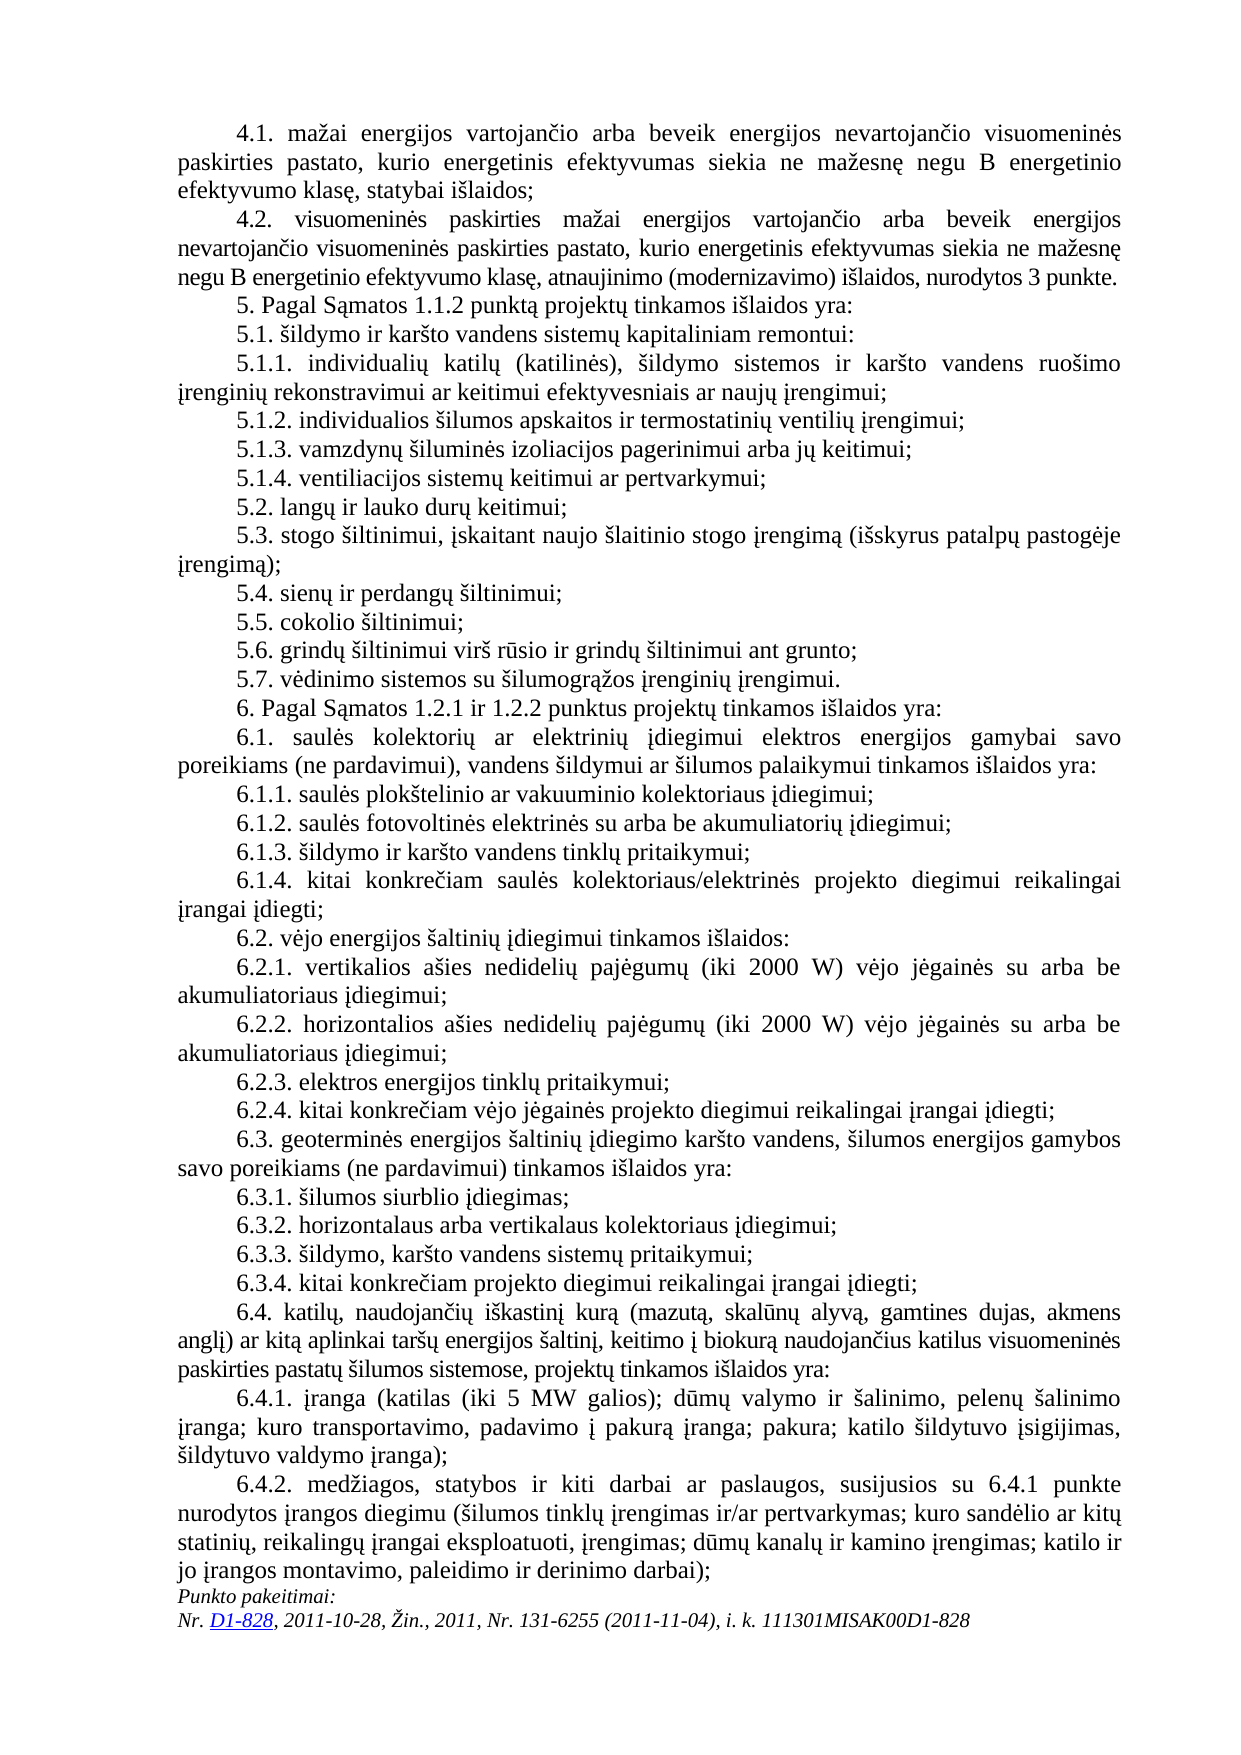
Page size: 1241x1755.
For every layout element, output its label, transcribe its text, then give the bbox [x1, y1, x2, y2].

text 5.1.1. individualių katilų (katilinės), šildymo sistemos ir karšto vandens ruošimo įrenginių rekonstravimui ar keitimui efektyvesniais ar naujų įrengimui; [177, 348, 1122, 406]
text 6.4. katilų, naudojančių iškastinį kurą (mazutą, skalūnų alyvą, gamtines dujas, akmens anglį) ar kitą aplinkai taršų energijos šaltinį, keitimo į biokurą naudojančius katilus visuomeninės paskirties pastatų šilumos sistemose, projektų tinkamos išlaidos yra: [177, 1297, 1122, 1383]
text 6.1.1. saulės plokštelinio ar vakuuminio kolektoriaus įdiegimui; [177, 779, 1122, 808]
text 5.1. šildymo ir karšto vandens sistemų kapitaliniam remontui: [177, 319, 1122, 348]
text 6.2.4. kitai konkrečiam vėjo jėgainės projekto diegimui reikalingai įrangai įdiegti; [177, 1096, 1122, 1124]
text 6.2. vėjo energijos šaltinių įdiegimui tinkamos išlaidos: [177, 923, 1122, 952]
text 5.1.3. vamzdynų šiluminės izoliacijos pagerinimui arba jų keitimui; [177, 434, 1122, 463]
text 6.1. saulės kolektorių ar elektrinių įdiegimui elektros energijos gamybai savo poreikiams (ne pardavimui), vandens šildymui ar šilumos palaikymui tinkamos išlaidos yra: [177, 722, 1122, 779]
text 5.2. langų ir lauko durų keitimui; [177, 492, 1122, 521]
text 5. Pagal Sąmatos 1.1.2 punktą projektų tinkamos išlaidos yra: [177, 291, 1122, 319]
text 5.6. grindų šiltinimui virš rūsio ir grindų šiltinimui ant grunto; [177, 636, 1122, 664]
text 5.4. sienų ir perdangų šiltinimui; [177, 578, 1122, 607]
text 5.1.4. ventiliacijos sistemų keitimui ar pertvarkymui; [177, 463, 1122, 492]
text 6.2.1. vertikalios ašies nedidelių pajėgumų (iki 2000 W) vėjo jėgainės su arba be akumuliatoriaus įdiegimui; [177, 952, 1122, 1009]
text 6.4.1. įranga (katilas (iki 5 MW galios); dūmų valymo ir šalinimo, pelenų šalinimo įranga; kuro transportavimo, padavimo į pakurą įranga; pakura; katilo šildytuvo įsigijimas, šildytuvo valdymo įranga); [177, 1383, 1122, 1469]
text 4.1. mažai energijos vartojančio arba beveik energijos nevartojančio visuomeninės paskirties pastato, kurio energetinis efektyvumas siekia ne mažesnę negu B energetinio efektyvumo klasę, statybai išlaidos; [177, 118, 1122, 204]
text 6.2.2. horizontalios ašies nedidelių pajėgumų (iki 2000 W) vėjo jėgainės su arba be akumuliatoriaus įdiegimui; [177, 1009, 1122, 1067]
text 6.1.4. kitai konkrečiam saulės kolektoriaus/elektrinės projekto diegimui reikalingai įrangai įdiegti; [177, 866, 1122, 923]
text 5.7. vėdinimo sistemos su šilumogrąžos įrenginių įrengimui. [177, 664, 1122, 693]
text Nr. D1-828, 2011-10-28, Žin., 2011, Nr. 131-6255 (2011-11-04), i. k. 111301MISAK00D1-828 [177, 1608, 1122, 1632]
text 5.1.2. individualios šilumos apskaitos ir termostatinių ventilių įrengimui; [177, 406, 1122, 434]
text 6.1.2. saulės fotovoltinės elektrinės su arba be akumuliatorių įdiegimui; [177, 808, 1122, 837]
text 6.3. geoterminės energijos šaltinių įdiegimo karšto vandens, šilumos energijos gamybos savo poreikiams (ne pardavimui) tinkamos išlaidos yra: [177, 1124, 1122, 1182]
text 6.4.2. medžiagos, statybos ir kiti darbai ar paslaugos, susijusios su 6.4.1 punkte nurodytos įrangos diegimu (šilumos tinklų įrengimas ir/ar pertvarkymas; kuro sandėlio ar kitų statinių, reikalingų įrangai eksploatuoti, įrengimas; dūmų kanalų ir kamino įrengimas; katilo ir jo įrangos montavimo, paleidimo ir derinimo darbai); [177, 1469, 1122, 1584]
text 6.3.3. šildymo, karšto vandens sistemų pritaikymui; [177, 1239, 1122, 1268]
text 6.1.3. šildymo ir karšto vandens tinklų pritaikymui; [177, 837, 1122, 866]
text 6. Pagal Sąmatos 1.2.1 ir 1.2.2 punktus projektų tinkamos išlaidos yra: [177, 693, 1122, 722]
text 6.3.2. horizontalaus arba vertikalaus kolektoriaus įdiegimui; [177, 1211, 1122, 1239]
text Punkto pakeitimai: [177, 1584, 1122, 1608]
text 4.2. visuomeninės paskirties mažai energijos vartojančio arba beveik energijos nevartojančio visuomeninės paskirties pastato, kurio energetinis efektyvumas siekia ne mažesnę negu B energetinio efektyvumo klasę, atnaujinimo (modernizavimo) išlaidos, nurodytos 3 punkte. [177, 204, 1122, 291]
text 6.3.1. šilumos siurblio įdiegimas; [177, 1182, 1122, 1211]
text 5.3. stogo šiltinimui, įskaitant naujo šlaitinio stogo įrengimą (išskyrus patalpų pastogėje įrengimą); [177, 521, 1122, 578]
text 6.3.4. kitai konkrečiam projekto diegimui reikalingai įrangai įdiegti; [177, 1268, 1122, 1297]
text 5.5. cokolio šiltinimui; [177, 607, 1122, 636]
text 6.2.3. elektros energijos tinklų pritaikymui; [177, 1067, 1122, 1096]
